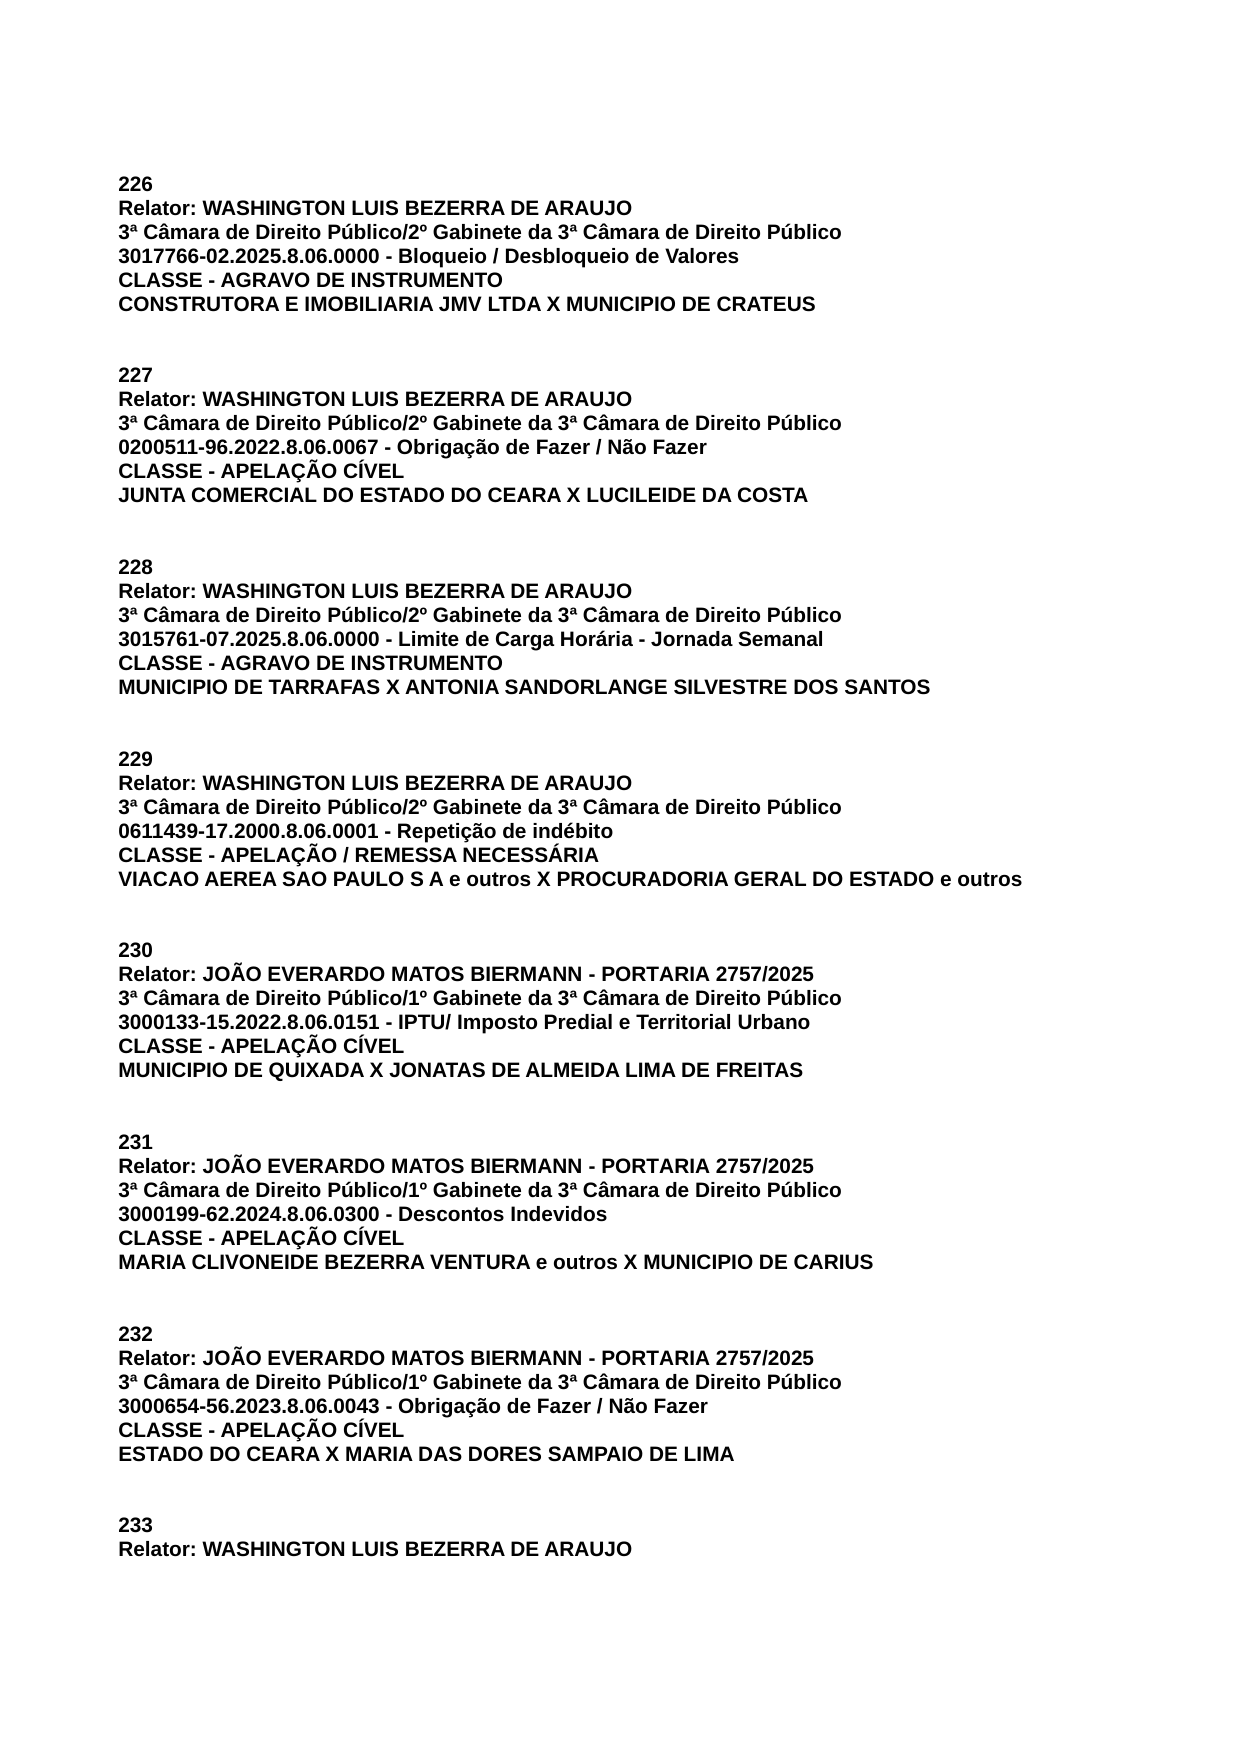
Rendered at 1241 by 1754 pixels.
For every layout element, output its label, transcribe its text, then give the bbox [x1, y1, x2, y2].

text Relator: WASHINGTON LUIS BEZERRA DE ARAUJO [118, 387, 1122, 411]
text 3017766-02.2025.8.06.0000 - Bloqueio / Desbloqueio de Valores [118, 243, 1122, 267]
text CLASSE - AGRAVO DE INSTRUMENTO [118, 267, 1122, 291]
text CLASSE - APELAÇÃO CÍVEL [118, 1034, 1122, 1058]
text Relator: JOÃO EVERARDO MATOS BIERMANN - PORTARIA 2757/2025 [118, 1346, 1122, 1369]
text 3ª Câmara de Direito Público/1º Gabinete da 3ª Câmara de Direito Público [118, 1369, 1122, 1393]
text 232 [118, 1322, 1122, 1346]
text 230 [118, 938, 1122, 962]
text Relator: JOÃO EVERARDO MATOS BIERMANN - PORTARIA 2757/2025 [118, 1154, 1122, 1178]
text 227 [118, 363, 1122, 387]
text 0200511-96.2022.8.06.0067 - Obrigação de Fazer / Não Fazer [118, 435, 1122, 459]
text 3ª Câmara de Direito Público/1º Gabinete da 3ª Câmara de Direito Público [118, 986, 1122, 1010]
text VIACAO AEREA SAO PAULO S A e outros X PROCURADORIA GERAL DO ESTADO e outros [118, 866, 1122, 890]
text 226 [118, 172, 1122, 196]
text CLASSE - AGRAVO DE INSTRUMENTO [118, 651, 1122, 675]
text MUNICIPIO DE QUIXADA X JONATAS DE ALMEIDA LIMA DE FREITAS [118, 1058, 1122, 1082]
text CLASSE - APELAÇÃO CÍVEL [118, 1226, 1122, 1250]
text 3000199-62.2024.8.06.0300 - Descontos Indevidos [118, 1202, 1122, 1226]
text 3ª Câmara de Direito Público/2º Gabinete da 3ª Câmara de Direito Público [118, 411, 1122, 435]
text Relator: WASHINGTON LUIS BEZERRA DE ARAUJO [118, 579, 1122, 603]
text CLASSE - APELAÇÃO CÍVEL [118, 459, 1122, 483]
text 3000133-15.2022.8.06.0151 - IPTU/ Imposto Predial e Territorial Urbano [118, 1010, 1122, 1034]
text CONSTRUTORA E IMOBILIARIA JMV LTDA X MUNICIPIO DE CRATEUS [118, 291, 1122, 315]
text 3000654-56.2023.8.06.0043 - Obrigação de Fazer / Não Fazer [118, 1393, 1122, 1417]
text 3ª Câmara de Direito Público/2º Gabinete da 3ª Câmara de Direito Público [118, 219, 1122, 243]
text MUNICIPIO DE TARRAFAS X ANTONIA SANDORLANGE SILVESTRE DOS SANTOS [118, 675, 1122, 699]
text Relator: WASHINGTON LUIS BEZERRA DE ARAUJO [118, 196, 1122, 219]
text 233 [118, 1513, 1122, 1537]
text 231 [118, 1130, 1122, 1154]
text CLASSE - APELAÇÃO / REMESSA NECESSÁRIA [118, 842, 1122, 866]
text ESTADO DO CEARA X MARIA DAS DORES SAMPAIO DE LIMA [118, 1441, 1122, 1465]
text 3ª Câmara de Direito Público/2º Gabinete da 3ª Câmara de Direito Público [118, 794, 1122, 818]
text 228 [118, 555, 1122, 579]
text 3ª Câmara de Direito Público/2º Gabinete da 3ª Câmara de Direito Público [118, 603, 1122, 627]
text Relator: WASHINGTON LUIS BEZERRA DE ARAUJO [118, 771, 1122, 794]
text JUNTA COMERCIAL DO ESTADO DO CEARA X LUCILEIDE DA COSTA [118, 483, 1122, 507]
text 0611439-17.2000.8.06.0001 - Repetição de indébito [118, 818, 1122, 842]
text Relator: JOÃO EVERARDO MATOS BIERMANN - PORTARIA 2757/2025 [118, 962, 1122, 986]
text 3ª Câmara de Direito Público/1º Gabinete da 3ª Câmara de Direito Público [118, 1178, 1122, 1202]
text 3015761-07.2025.8.06.0000 - Limite de Carga Horária - Jornada Semanal [118, 627, 1122, 651]
text Relator: WASHINGTON LUIS BEZERRA DE ARAUJO [118, 1537, 1122, 1561]
text CLASSE - APELAÇÃO CÍVEL [118, 1417, 1122, 1441]
text MARIA CLIVONEIDE BEZERRA VENTURA e outros X MUNICIPIO DE CARIUS [118, 1250, 1122, 1274]
text 229 [118, 747, 1122, 771]
